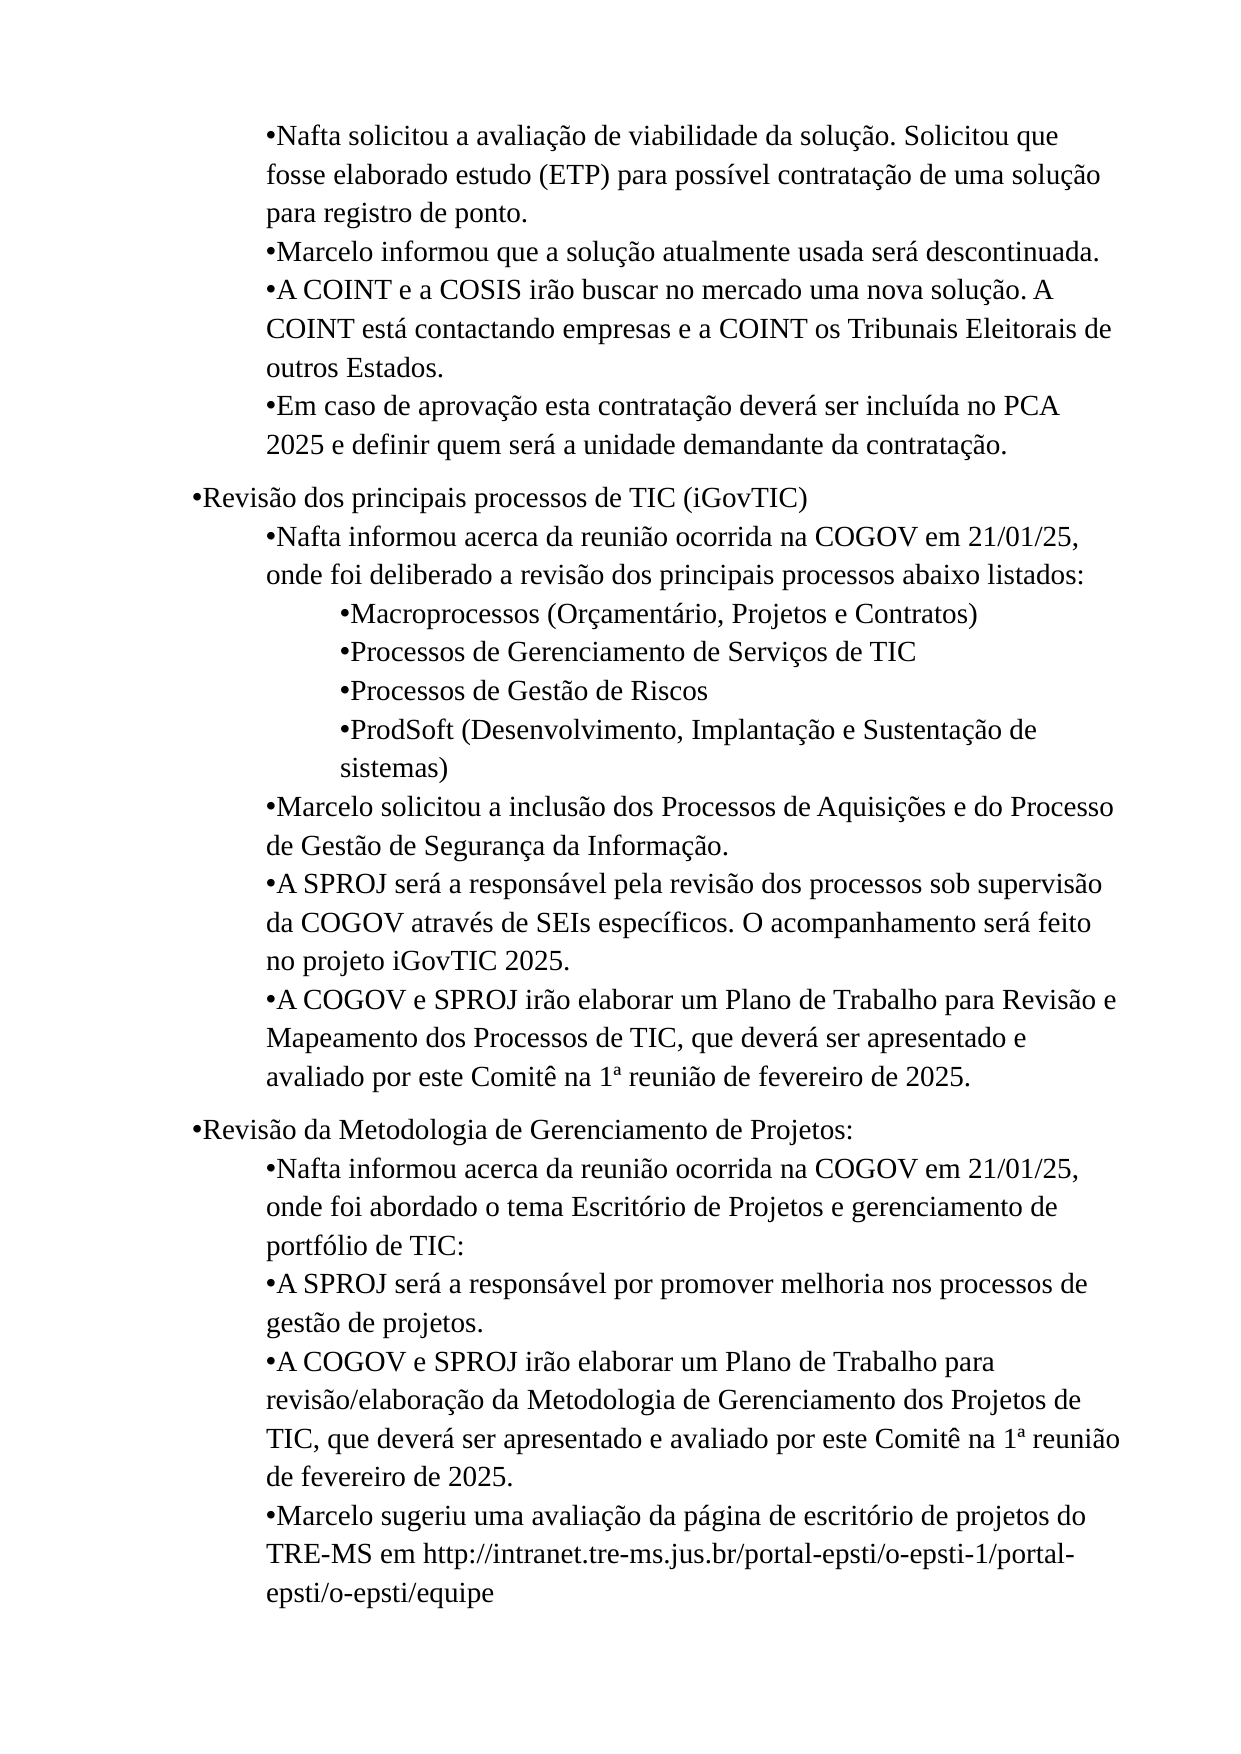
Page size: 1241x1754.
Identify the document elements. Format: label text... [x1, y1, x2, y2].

list Nafta informou acerca da reunião ocorrida na COGOV em 21/01/25, onde foi abordado o tema Escritório de Projetos e gerenciamento de portfólio de TIC: [118, 1151, 1122, 1262]
list Processos de Gestão de Riscos [118, 673, 1122, 707]
list Revisão da Metodologia de Gerenciamento de Projetos: [118, 1112, 1122, 1146]
list Marcelo sugeriu uma avaliação da página de escritório de projetos do TRE-MS em http://intranet.tre-ms.jus.br/portal-epsti/o-epsti-1/portal-epsti/o-epsti/equipe [118, 1498, 1122, 1609]
list Nafta solicitou a avaliação de viabilidade da solução. Solicitou que fosse elaborado estudo (ETP) para possível contratação de uma solução para registro de ponto. [118, 118, 1122, 229]
list A COINT e a COSIS irão buscar no mercado uma nova solução. A COINT está contactando empresas e a COINT os Tribunais Eleitorais de outros Estados. [118, 272, 1122, 383]
list A COGOV e SPROJ irão elaborar um Plano de Trabalho para revisão/elaboração da Metodologia de Gerenciamento dos Projetos de TIC, que deverá ser apresentado e avaliado por este Comitê na 1ª reunião de fevereiro de 2025. [118, 1344, 1122, 1493]
list Macroprocessos (Orçamentário, Projetos e Contratos) [118, 596, 1122, 629]
list Processos de Gerenciamento de Serviços de TIC [118, 634, 1122, 668]
list A SPROJ será a responsável por promover melhoria nos processos de gestão de projetos. [118, 1267, 1122, 1339]
list Nafta informou acerca da reunião ocorrida na COGOV em 21/01/25, onde foi deliberado a revisão dos principais processos abaixo listados: [118, 519, 1122, 591]
list Marcelo informou que a solução atualmente usada será descontinuada. [118, 234, 1122, 267]
list Marcelo solicitou a inclusão dos Processos de Aquisições e do Processo de Gestão de Segurança da Informação. [118, 789, 1122, 861]
list A COGOV e SPROJ irão elaborar um Plano de Trabalho para Revisão e Mapeamento dos Processos de TIC, que deverá ser apresentado e avaliado por este Comitê na 1ª reunião de fevereiro de 2025. [118, 982, 1122, 1093]
list ProdSoft (Desenvolvimento, Implantação e Sustentação de sistemas) [118, 712, 1122, 784]
list A SPROJ será a responsável pela revisão dos processos sob supervisão da COGOV através de SEIs específicos. O acompanhamento será feito no projeto iGovTIC 2025. [118, 866, 1122, 977]
list Revisão dos principais processos de TIC (iGovTIC) [118, 480, 1122, 514]
list Em caso de aprovação esta contratação deverá ser incluída no PCA 2025 e definir quem será a unidade demandante da contratação. [118, 388, 1122, 460]
